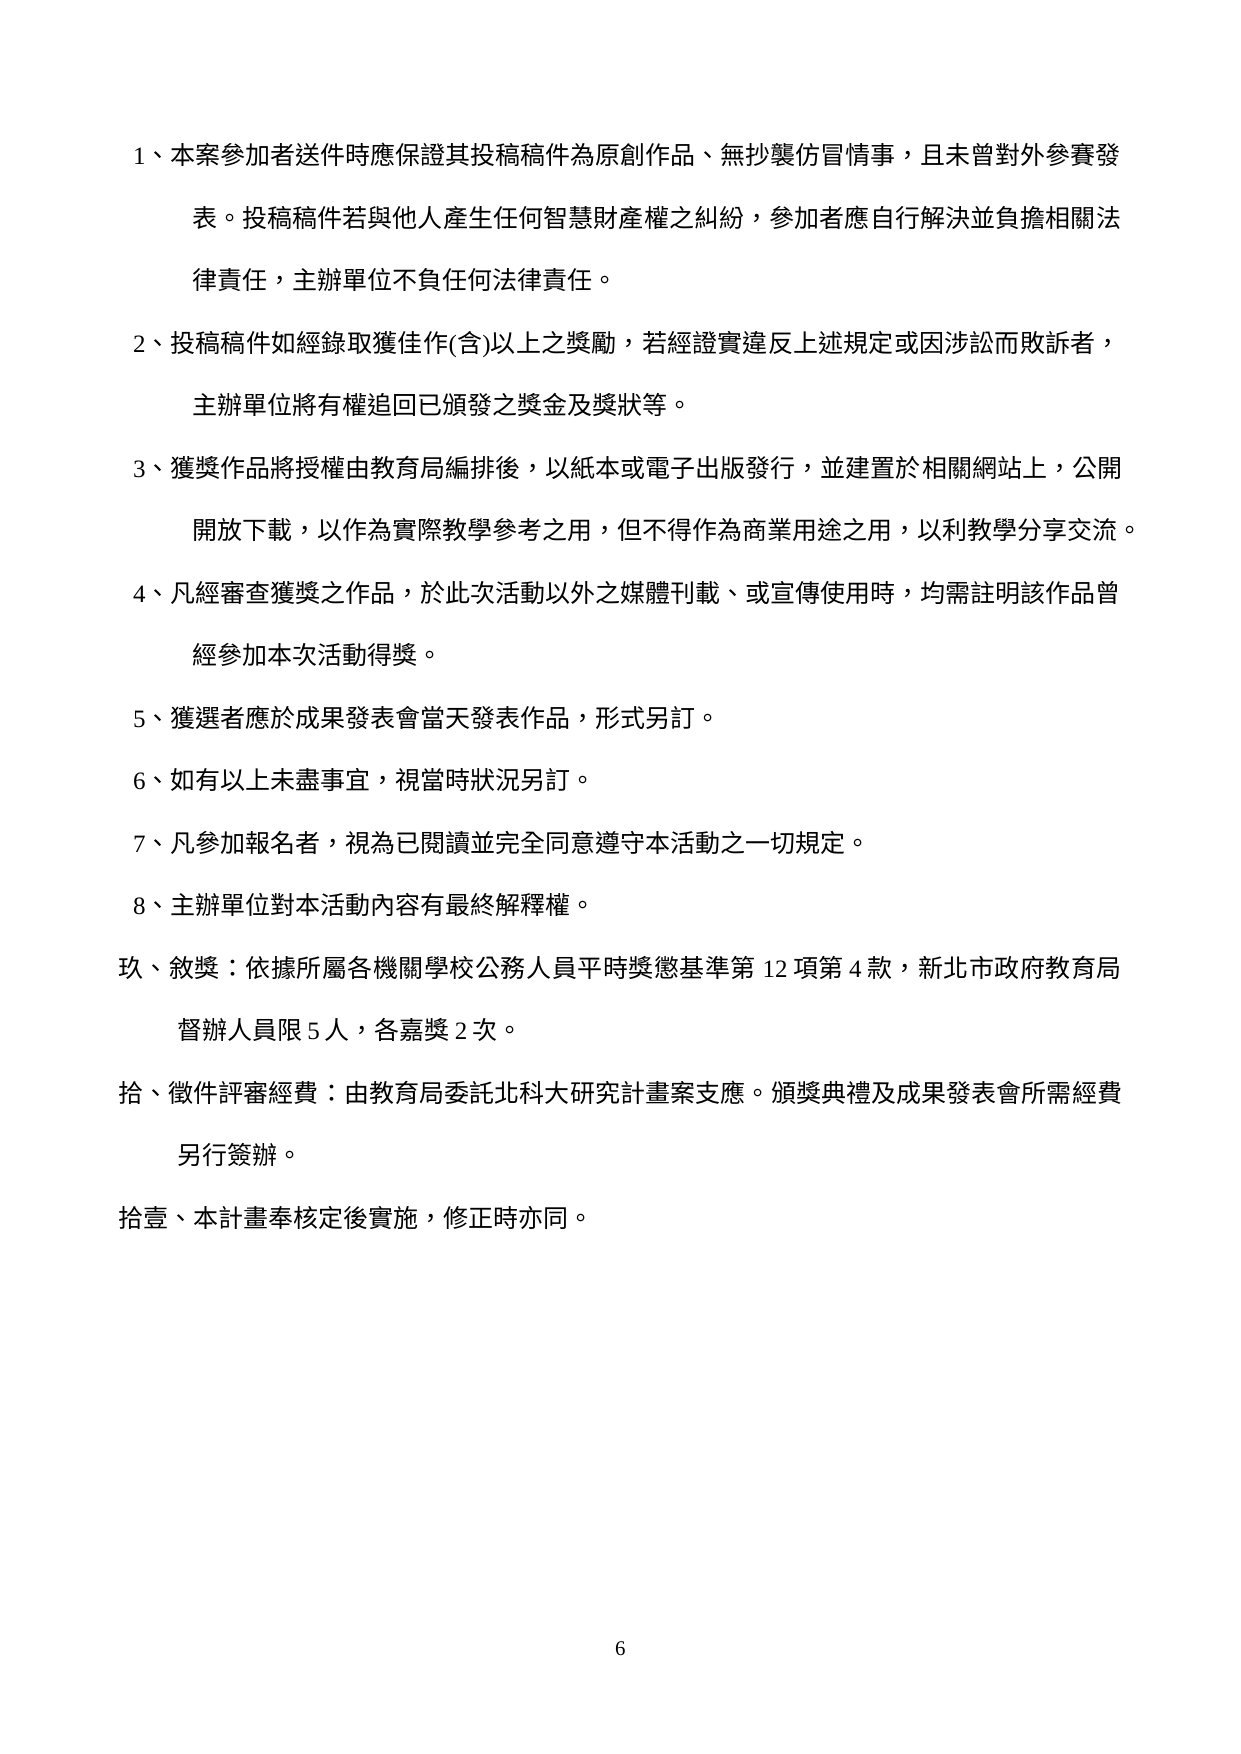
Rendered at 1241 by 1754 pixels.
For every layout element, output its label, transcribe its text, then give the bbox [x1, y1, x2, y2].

list 主辦單位對本活動內容有最終解釋權。 [133, 862, 1122, 925]
list 凡參加報名者，視為已閱讀並完全同意遵守本活動之一切規定。 [133, 800, 1122, 862]
list 投稿稿件如經錄取獲佳作(含)以上之獎勵，若經證實違反上述規定或因涉訟而敗訴者，主辦單位將有權追回已頒發之獎金及獎狀等。 [133, 300, 1122, 425]
list 獲獎作品將授權由教育局編排後，以紙本或電子出版發行，並建置於相關網站上，公開開放下載，以作為實際教學參考之用，但不得作為商業用途之用，以利教學分享交流。 [133, 425, 1122, 550]
list 獲選者應於成果發表會當天發表作品，形式另訂。 [133, 675, 1122, 737]
text 拾壹、本計畫奉核定後實施，修正時亦同。 [118, 1175, 1122, 1237]
list 凡經審查獲獎之作品，於此次活動以外之媒體刊載、或宣傳使用時，均需註明該作品曾經參加本次活動得獎。 [133, 550, 1122, 675]
list 如有以上未盡事宜，視當時狀況另訂。 [133, 737, 1122, 800]
text 玖、敘獎：依據所屬各機關學校公務人員平時獎懲基準第12項第4款，新北市政府教育局督辦人員限5人，各嘉獎2次。 [118, 925, 1122, 1050]
text 拾、徵件評審經費：由教育局委託北科大研究計畫案支應。頒獎典禮及成果發表會所需經費另行簽辦。 [118, 1050, 1122, 1175]
list 本案參加者送件時應保證其投稿稿件為原創作品、無抄襲仿冒情事，且未曾對外參賽發表。投稿稿件若與他人產生任何智慧財產權之糾紛，參加者應自行解決並負擔相關法律責任，主辦單位不負任何法律責任。 [133, 112, 1122, 300]
